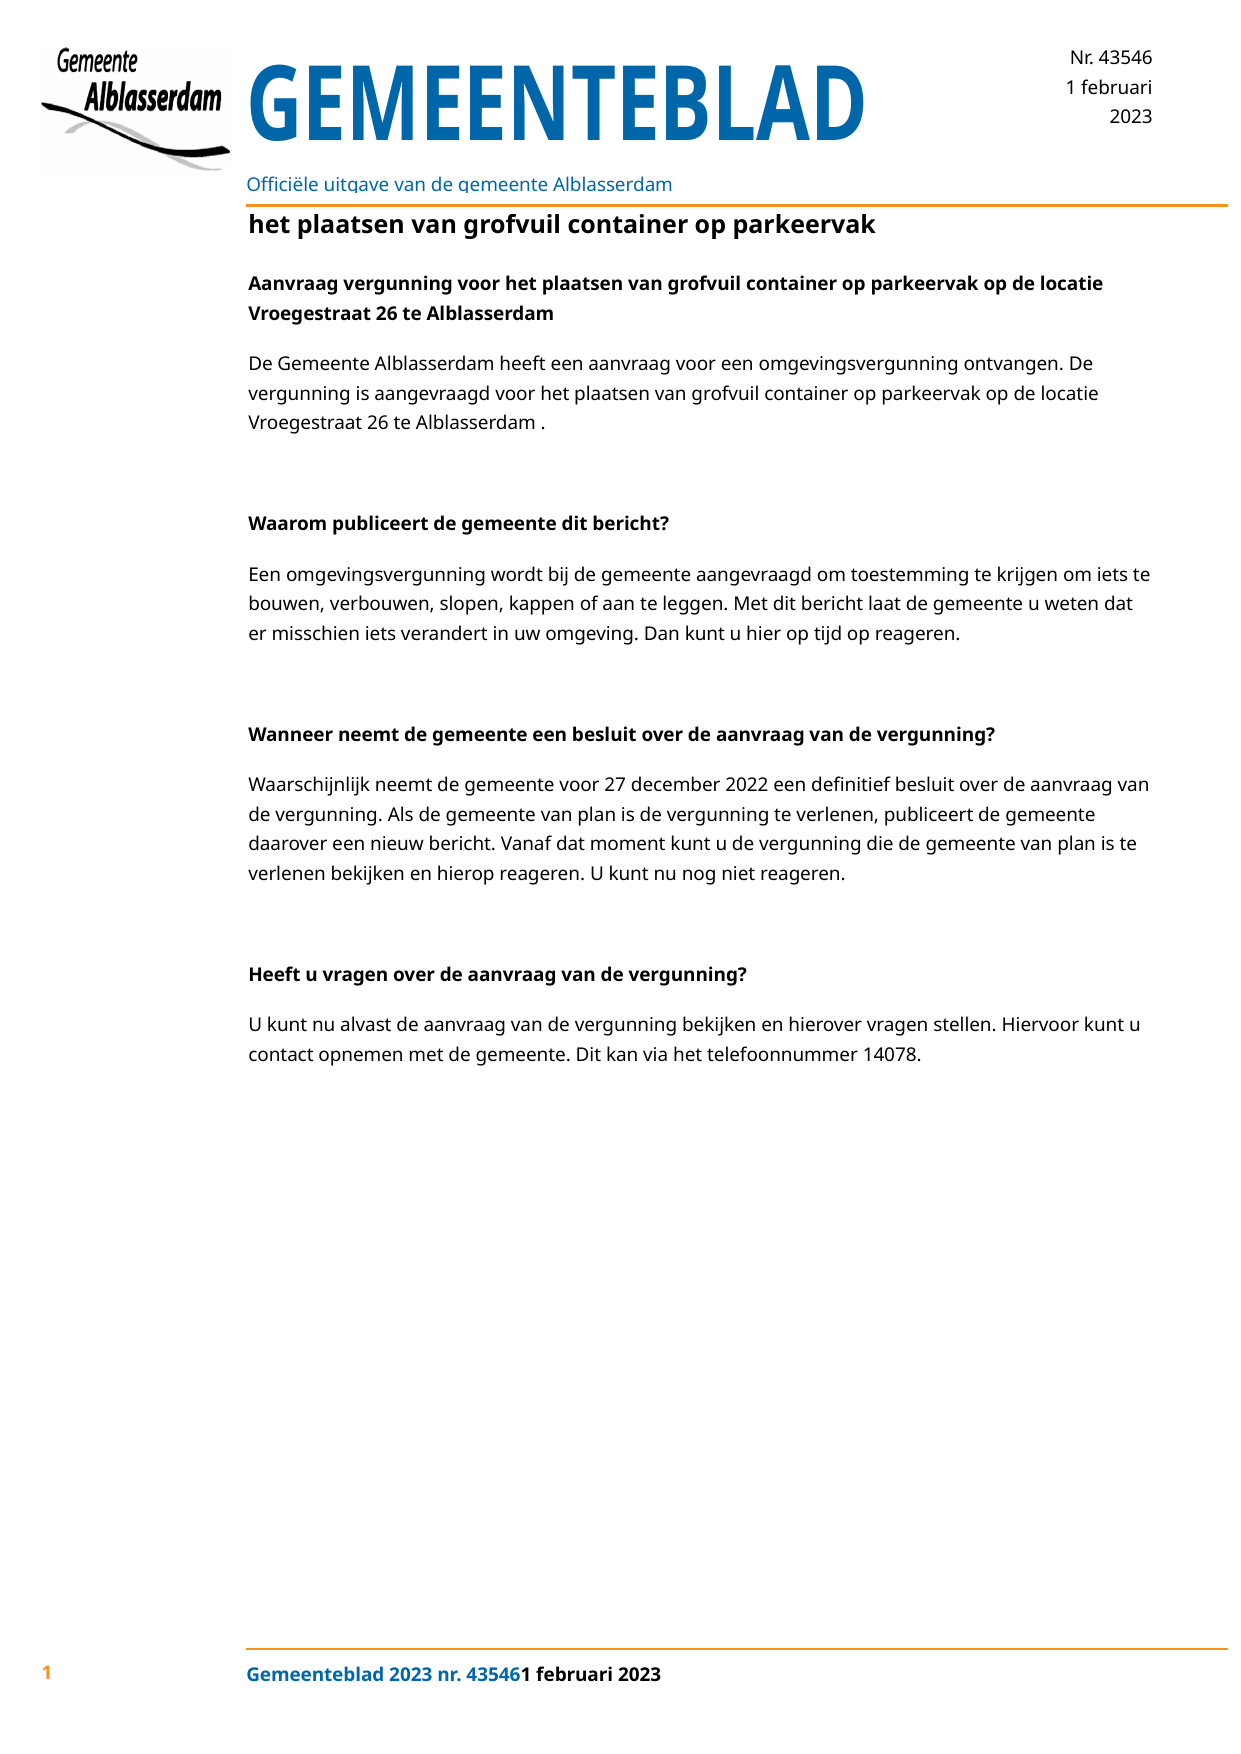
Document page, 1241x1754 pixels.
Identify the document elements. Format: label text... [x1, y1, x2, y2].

text Heeft u vragen over de aanvraag van de vergunning? [248, 961, 1152, 986]
text Een omgevingsvergunning wordt bij de gemeente aangevraagd om toestemming te krijgen om iets te bouwen, verbouwen, slopen, kappen of aan te leggen. Met dit bericht laat de gemeente u weten dat er misschien iets verandert in uw omgeving. Dan kunt u hier op tijd op reageren. [248, 561, 1152, 646]
text Waarschijnlijk neemt de gemeente voor 27 december 2022 een definitief besluit over de aanvraag van de vergunning. Als de gemeente van plan is de vergunning te verlenen, publiceert de gemeente daarover een nieuw bericht. Vanaf dat moment kunt u de vergunning die de gemeente van plan is te verlenen bekijken en hierop reageren. U kunt nu nog niet reageren. [248, 771, 1152, 886]
text Wanneer neemt de gemeente een besluit over de aanvraag van de vergunning? [248, 721, 1152, 746]
text Waarom publiceert de gemeente dit bericht? [248, 510, 1152, 536]
text het plaatsen van grofvuil container op parkeervak [248, 207, 1152, 241]
text U kunt nu alvast de aanvraag van de vergunning bekijken en hierover vragen stellen. Hiervoor kunt u contact opnemen met de gemeente. Dit kan via het telefoonnummer 14078. [248, 1011, 1152, 1066]
text De Gemeente Alblasserdam heeft een aanvraag voor een omgevingsvergunning ontvangen. De vergunning is aangevraagd voor het plaatsen van grofvuil container op parkeervak op de locatie Vroegestraat 26 te Alblasserdam . [248, 350, 1152, 435]
picture [41, 47, 231, 172]
text Aanvraag vergunning voor het plaatsen van grofvuil container op parkeervak op de locatie Vroegestraat 26 te Alblasserdam [248, 270, 1152, 326]
